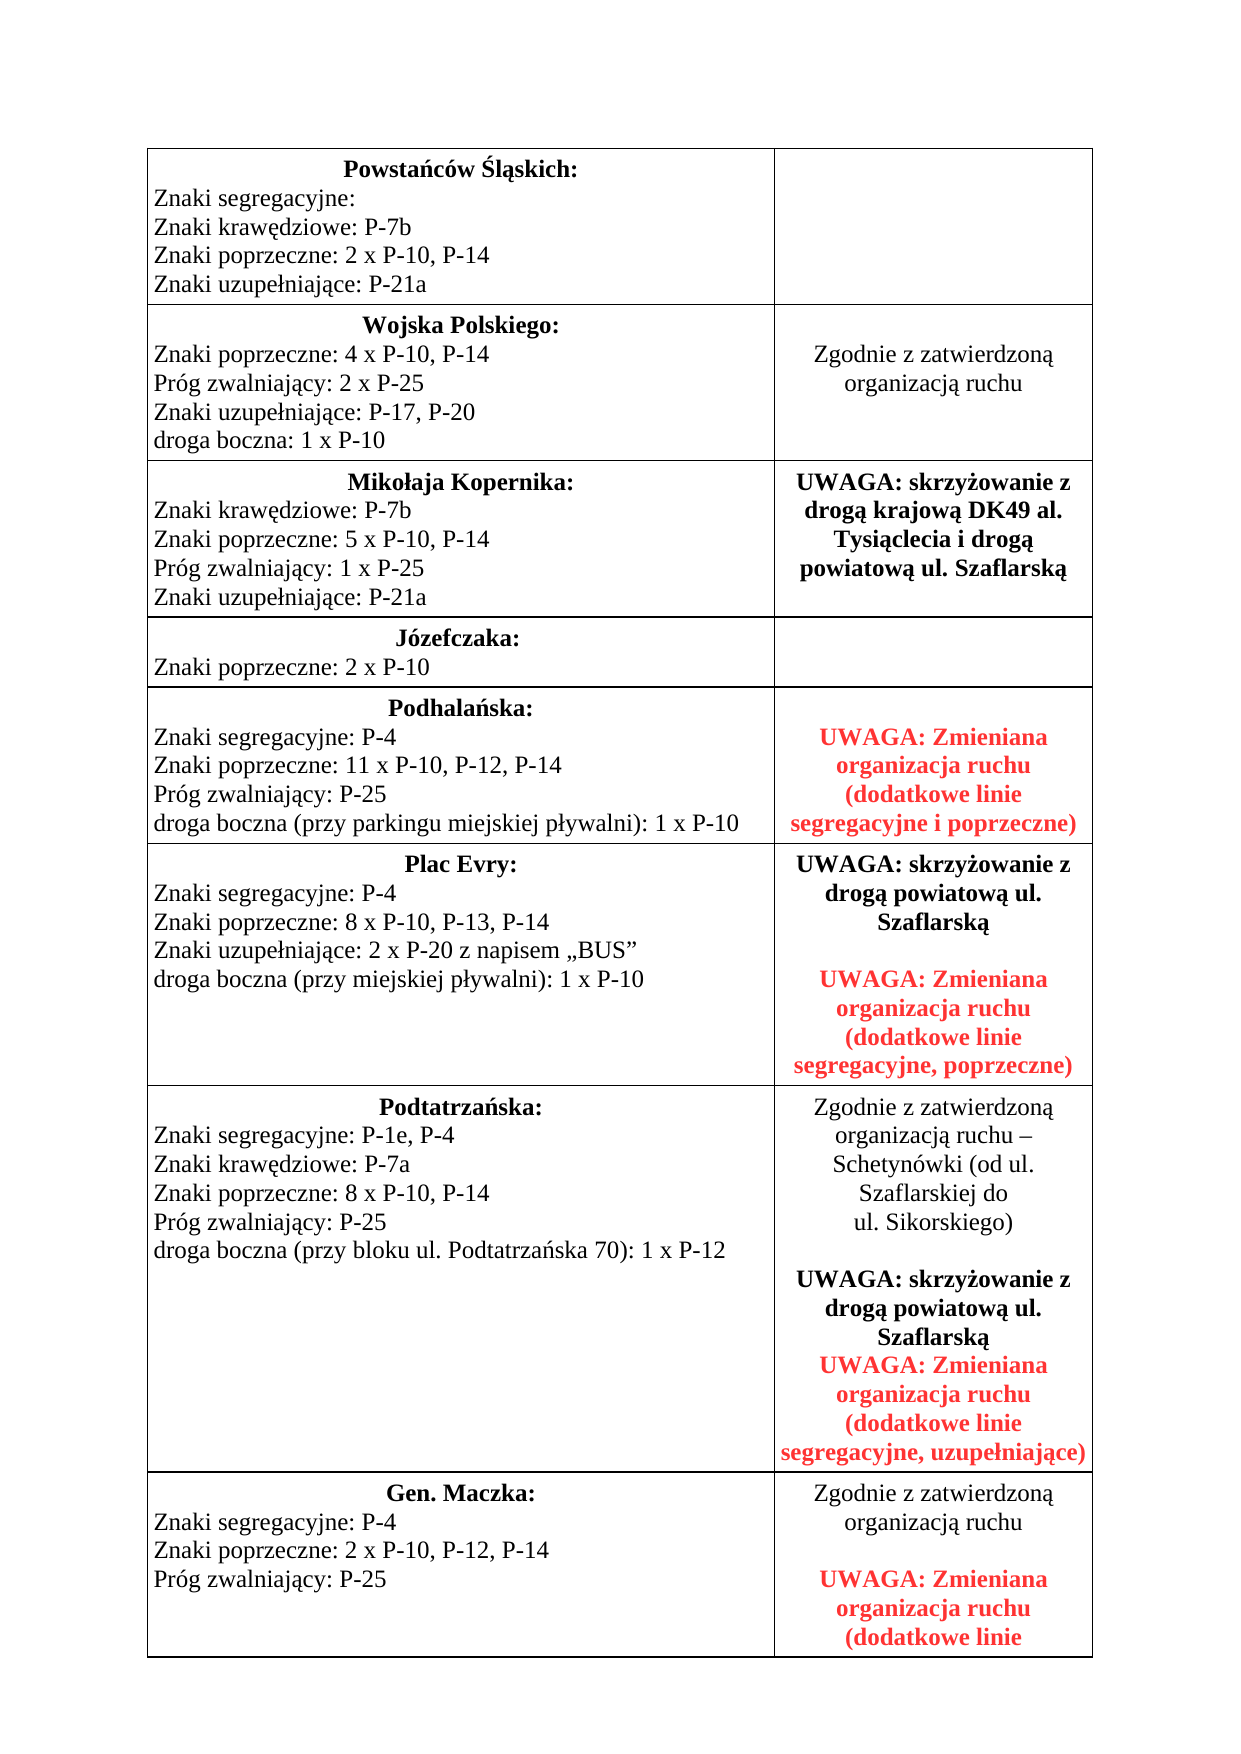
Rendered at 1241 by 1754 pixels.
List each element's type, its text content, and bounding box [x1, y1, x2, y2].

table_cell [775, 618, 1092, 686]
table_cell Powstańców Śląskich: Znaki segregacyjne: Znaki krawędziowe: P-7b Znaki poprzeczne: 2 x P-10, P-14 Znaki uzupełniające: P-21a [148, 149, 774, 304]
table_cell Zgodnie z zatwierdzoną organizacją ruchu UWAGA: Zmieniana organizacja ruchu (dodatkowe linie [775, 1473, 1092, 1656]
table_cell Podhalańska: Znaki segregacyjne: P-4 Znaki poprzeczne: 11 x P-10, P-12, P-14 Próg zwalniający: P-25 droga boczna (przy parkingu miejskiej pływalni): 1 x P-10 [148, 688, 774, 843]
table_cell UWAGA: Zmieniana organizacja ruchu (dodatkowe linie segregacyjne i poprzeczne) [775, 688, 1092, 843]
table_cell Gen. Maczka: Znaki segregacyjne: P-4 Znaki poprzeczne: 2 x P-10, P-12, P-14 Próg zwalniający: P-25 [148, 1473, 774, 1656]
table_cell Zgodnie z zatwierdzoną organizacją ruchu [775, 305, 1092, 460]
table_cell Wojska Polskiego: Znaki poprzeczne: 4 x P-10, P-14 Próg zwalniający: 2 x P-25 Znaki uzupełniające: P-17, P-20 droga boczna: 1 x P-10 [148, 305, 774, 460]
table_cell UWAGA: skrzyżowanie z drogą powiatową ul. Szaflarską UWAGA: Zmieniana organizacja ruchu (dodatkowe linie segregacyjne, poprzeczne) [775, 844, 1092, 1085]
table_cell Mikołaja Kopernika: Znaki krawędziowe: P-7b Znaki poprzeczne: 5 x P-10, P-14 Próg zwalniający: 1 x P-25 Znaki uzupełniające: P-21a [148, 461, 774, 616]
table_cell UWAGA: skrzyżowanie z drogą krajową DK49 al. Tysiąclecia i drogą powiatową ul. Szaflarską [775, 461, 1092, 616]
table_cell Zgodnie z zatwierdzoną organizacją ruchu – Schetynówki (od ul. Szaflarskiej do ul. Sikorskiego) UWAGA: skrzyżowanie z drogą powiatową ul. Szaflarską UWAGA: Zmieniana organizacja ruchu (dodatkowe linie segregacyjne, uzupełniające) [775, 1086, 1092, 1471]
table_cell Józefczaka: Znaki poprzeczne: 2 x P-10 [148, 618, 774, 686]
table_cell Podtatrzańska: Znaki segregacyjne: P-1e, P-4 Znaki krawędziowe: P-7a Znaki poprzeczne: 8 x P-10, P-14 Próg zwalniający: P-25 droga boczna (przy bloku ul. Podtatrzańska 70): 1 x P-12 [148, 1086, 774, 1471]
table_cell [775, 149, 1092, 304]
table_cell Plac Evry: Znaki segregacyjne: P-4 Znaki poprzeczne: 8 x P-10, P-13, P-14 Znaki uzupełniające: 2 x P-20 z napisem „BUS” droga boczna (przy miejskiej pływalni): 1 x P-10 [148, 844, 774, 1085]
